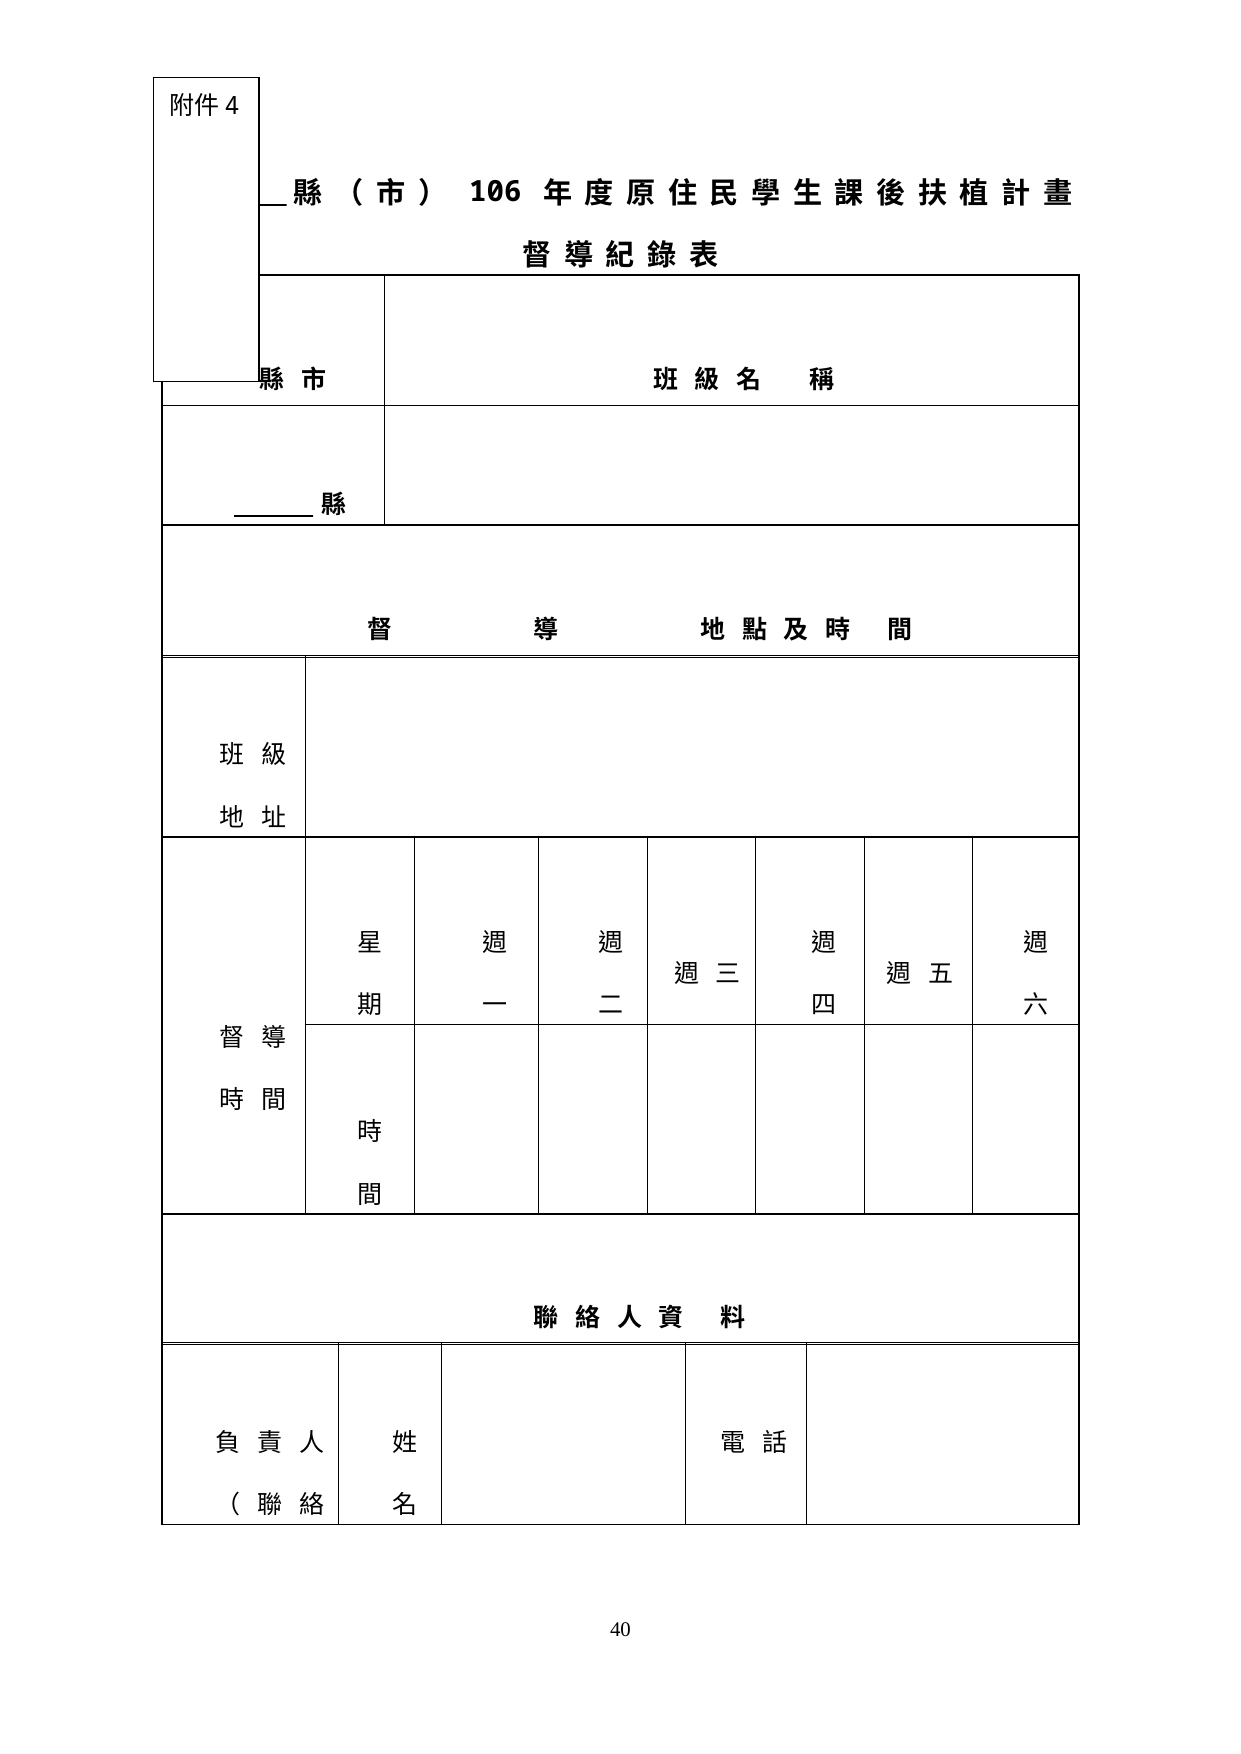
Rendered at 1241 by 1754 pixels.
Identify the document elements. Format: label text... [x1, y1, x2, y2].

table_cell 週六 [973, 838, 1078, 1024]
table_header 班級名稱 [385, 276, 1078, 404]
table_cell [442, 1345, 685, 1524]
table_cell 督導時間 [163, 838, 305, 1213]
table_cell 聯絡人資料 [163, 1215, 1078, 1342]
table_cell 週二 [539, 838, 647, 1024]
table_cell [973, 1025, 1078, 1213]
table_cell 週四 [756, 838, 864, 1024]
table_cell [306, 658, 1078, 836]
table_header 縣市 [163, 276, 384, 404]
table_cell 班級地址 [163, 658, 305, 836]
table_cell [756, 1025, 864, 1213]
table_cell [539, 1025, 647, 1213]
table_cell 週五 [865, 838, 972, 1024]
table_cell 週三 [648, 838, 755, 1024]
table_cell [385, 406, 1078, 524]
text 督導紀錄表 [260, 211, 1078, 274]
table_cell [415, 1025, 538, 1213]
text 縣（市）106年度原住民學生課後扶植計畫 [260, 149, 1078, 211]
text [154, 78, 258, 381]
table_cell 督 導 地點及時間 [163, 526, 1078, 654]
table_cell 週一 [415, 838, 538, 1024]
table_cell 負責人 （聯絡 [163, 1345, 338, 1524]
table_cell [648, 1025, 755, 1213]
text 附件4 [169, 86, 243, 122]
table_cell [807, 1345, 1078, 1524]
table_cell 電話 [686, 1345, 806, 1524]
table_cell 縣 [163, 406, 384, 524]
table_cell 姓名 [339, 1345, 441, 1524]
table_cell [865, 1025, 972, 1213]
table_cell 星期 [306, 838, 414, 1024]
table_cell 時間 [306, 1025, 414, 1213]
